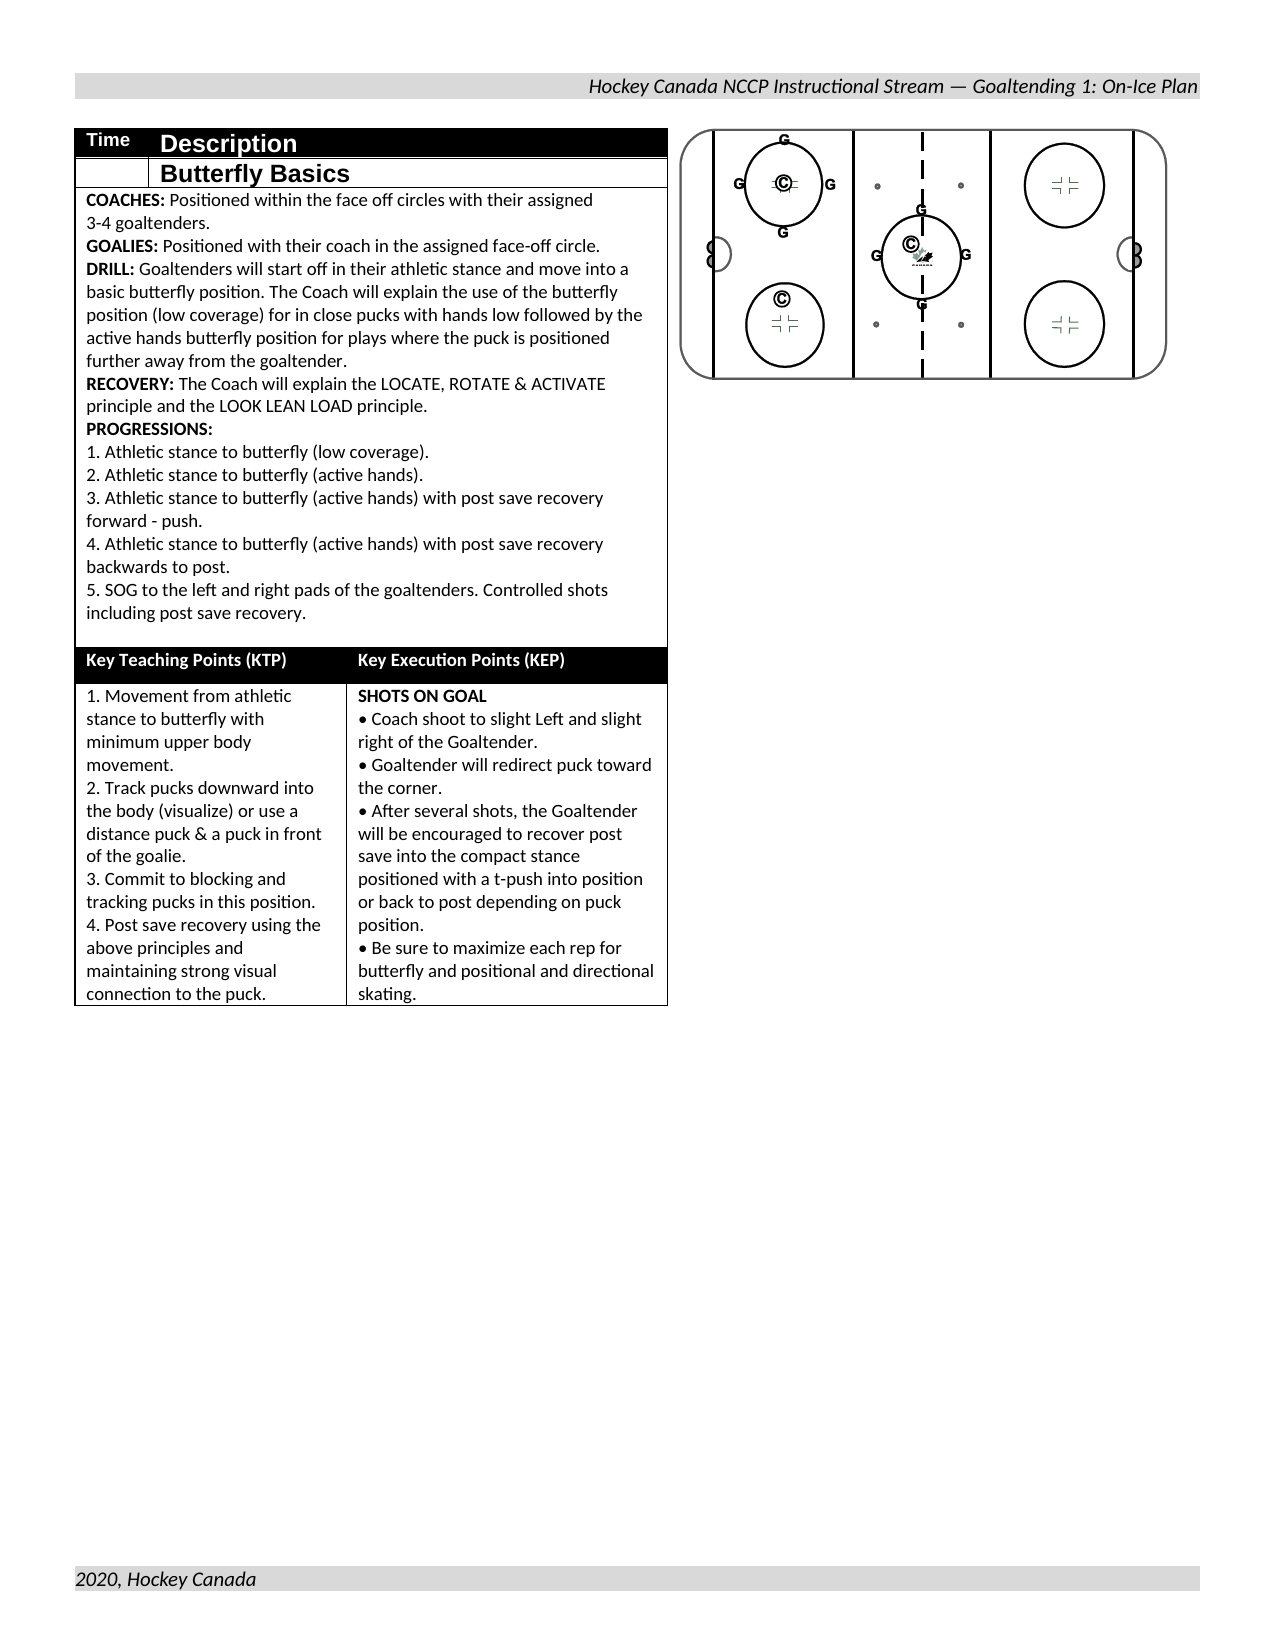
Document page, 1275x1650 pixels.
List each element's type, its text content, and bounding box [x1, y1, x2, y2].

table_cell [1135, 132, 1165, 377]
table_cell Description [149, 129, 667, 157]
table_cell [715, 131, 852, 377]
table_cell [668, 128, 1174, 1005]
table_cell Butterfly Basics [149, 159, 667, 187]
table_cell [992, 131, 1132, 377]
table_cell Key Teaching Points (KTP) [76, 648, 346, 683]
table_cell 1. Movement from athletic stance to butterfly with minimum upper body movement. 2. Track pucks downward into the body (visualize) or use a distance puck & a puck in front of the goalie. 3. Commit to blocking and tracking pucks in this position. 4. Post save recovery using the above principles and maintaining strong visual connection to the puck. [76, 684, 346, 1005]
table_cell SHOTS ON GOAL • Coach shoot to slight Left and slight right of the Goaltender. • Goaltender will redirect puck toward the corner. • After several shots, the Goaltender will be encouraged to recover post save into the compact stance positioned with a t-push into position or back to post depending on puck position. • Be sure to maximize each rep for butterfly and positional and directional skating. [347, 684, 667, 1005]
table_cell [76, 159, 148, 187]
table_cell COACHES: Positioned within the face off circles with their assigned 3-4 goaltenders. GOALIES: Positioned with their coach in the assigned face-off circle. DRILL: Goaltenders will start off in their athletic stance and move into a basic butterfly position. The Coach will explain the use of the butterfly position (low coverage) for in close pucks with hands low followed by the active hands butterfly position for plays where the puck is positioned further away from the goaltender. RECOVERY: The Coach will explain the LOCATE, ROTATE & ACTIVATE principle and the LOOK LEAN LOAD principle. PROGRESSIONS: 1. Athletic stance to butterfly (low coverage). 2. Athletic stance to butterfly (active hands). 3. Athletic stance to butterfly (active hands) with post save recovery forward - push. 4. Athletic stance to butterfly (active hands) with post save recovery backwards to post. 5. SOG to the left and right pads of the goaltenders. Controlled shots including post save recovery. [76, 188, 667, 647]
table_cell Key Execution Points (KEP) [347, 648, 667, 683]
table_cell Time [76, 129, 148, 157]
table_cell [1119, 239, 1132, 268]
table_cell [855, 131, 989, 377]
table_cell [682, 132, 712, 377]
